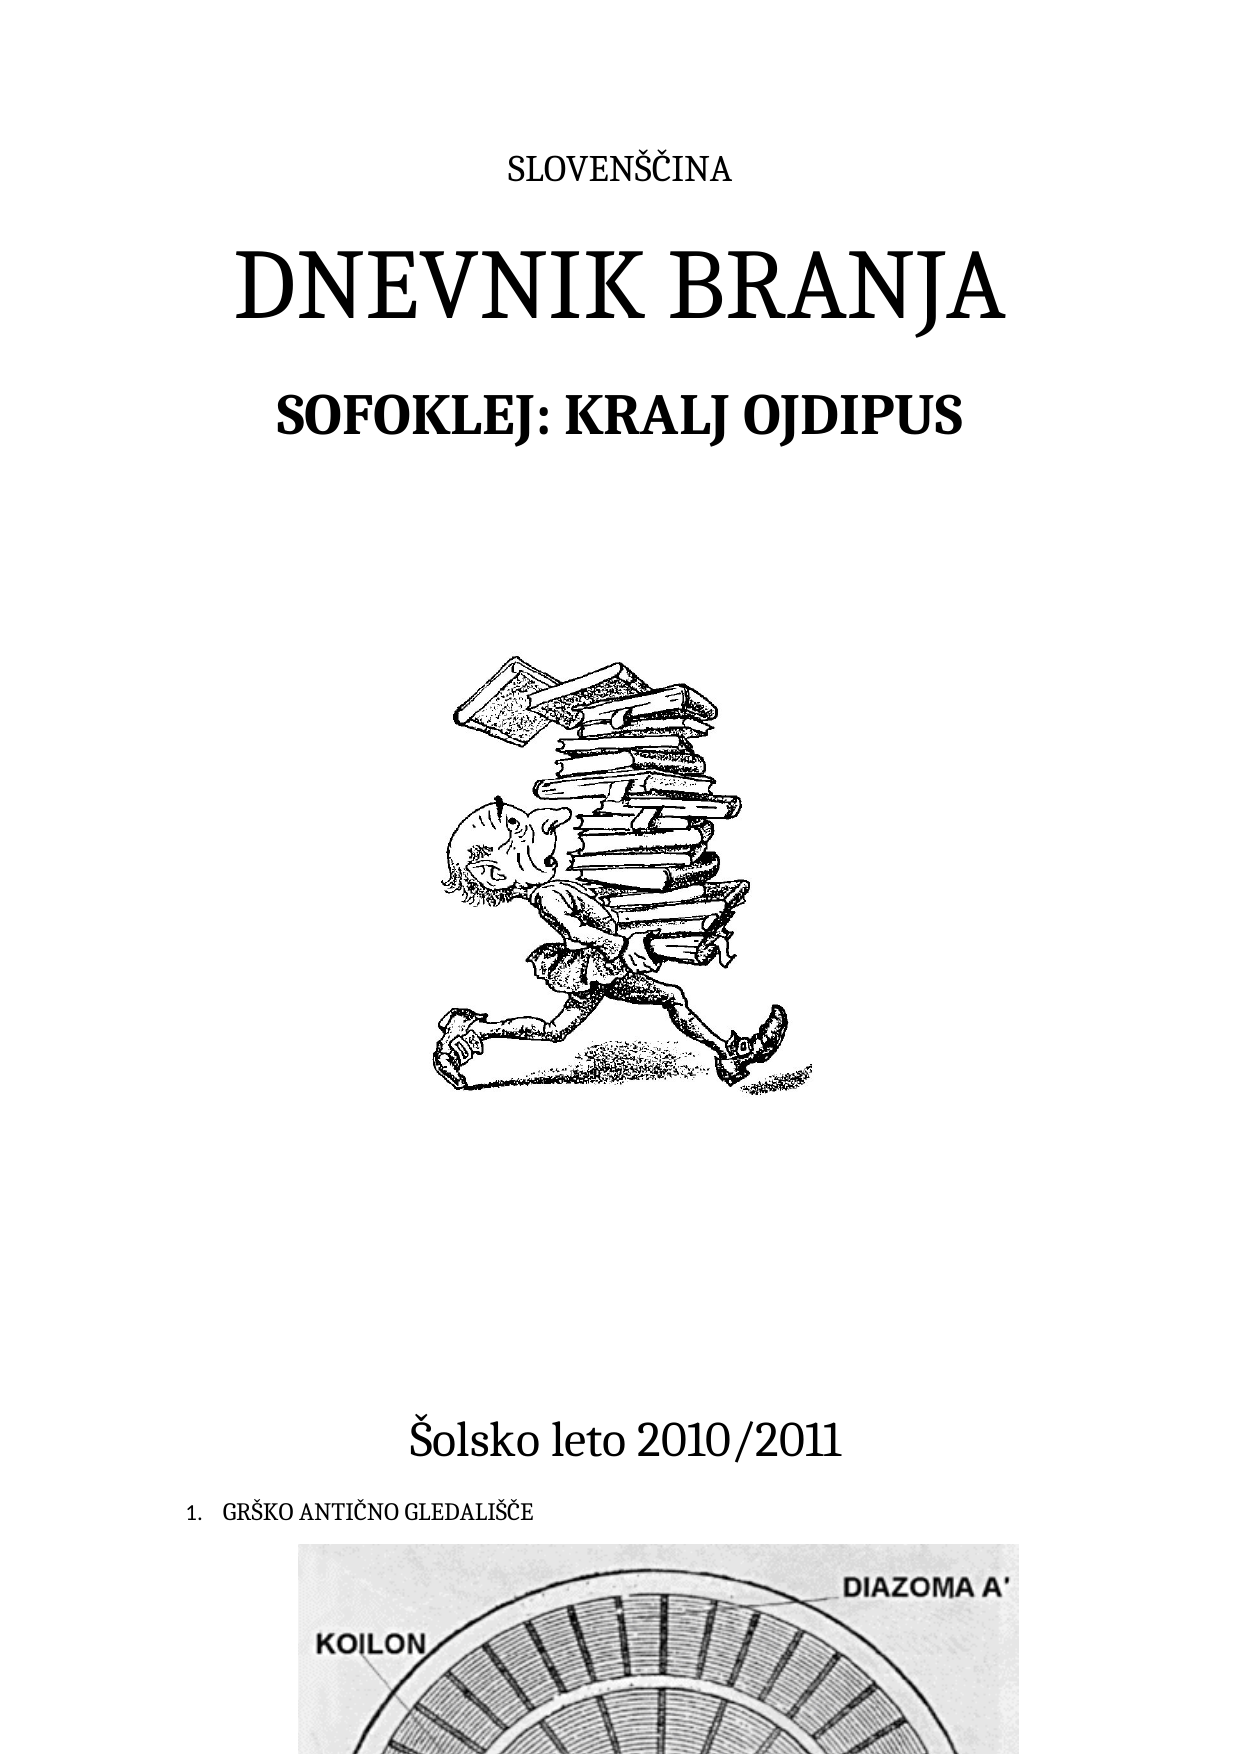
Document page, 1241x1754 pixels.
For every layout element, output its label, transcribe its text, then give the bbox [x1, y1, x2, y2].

text DOLGO DOMAČE BRANJE [148, 480, 1093, 528]
text Šolsko leto 2010/2011 [148, 1411, 1093, 1469]
picture [298, 1544, 1019, 1754]
text SLOVENŠČINA [148, 148, 1093, 191]
list GRŠKO ANTIČNO GLEDALIŠČE [185, 1498, 1093, 1527]
text DNEVNIK BRANJA [148, 229, 1093, 344]
picture [419, 646, 821, 1108]
text SOFOKLEJ: KRALJ OJDIPUS [148, 382, 1093, 449]
